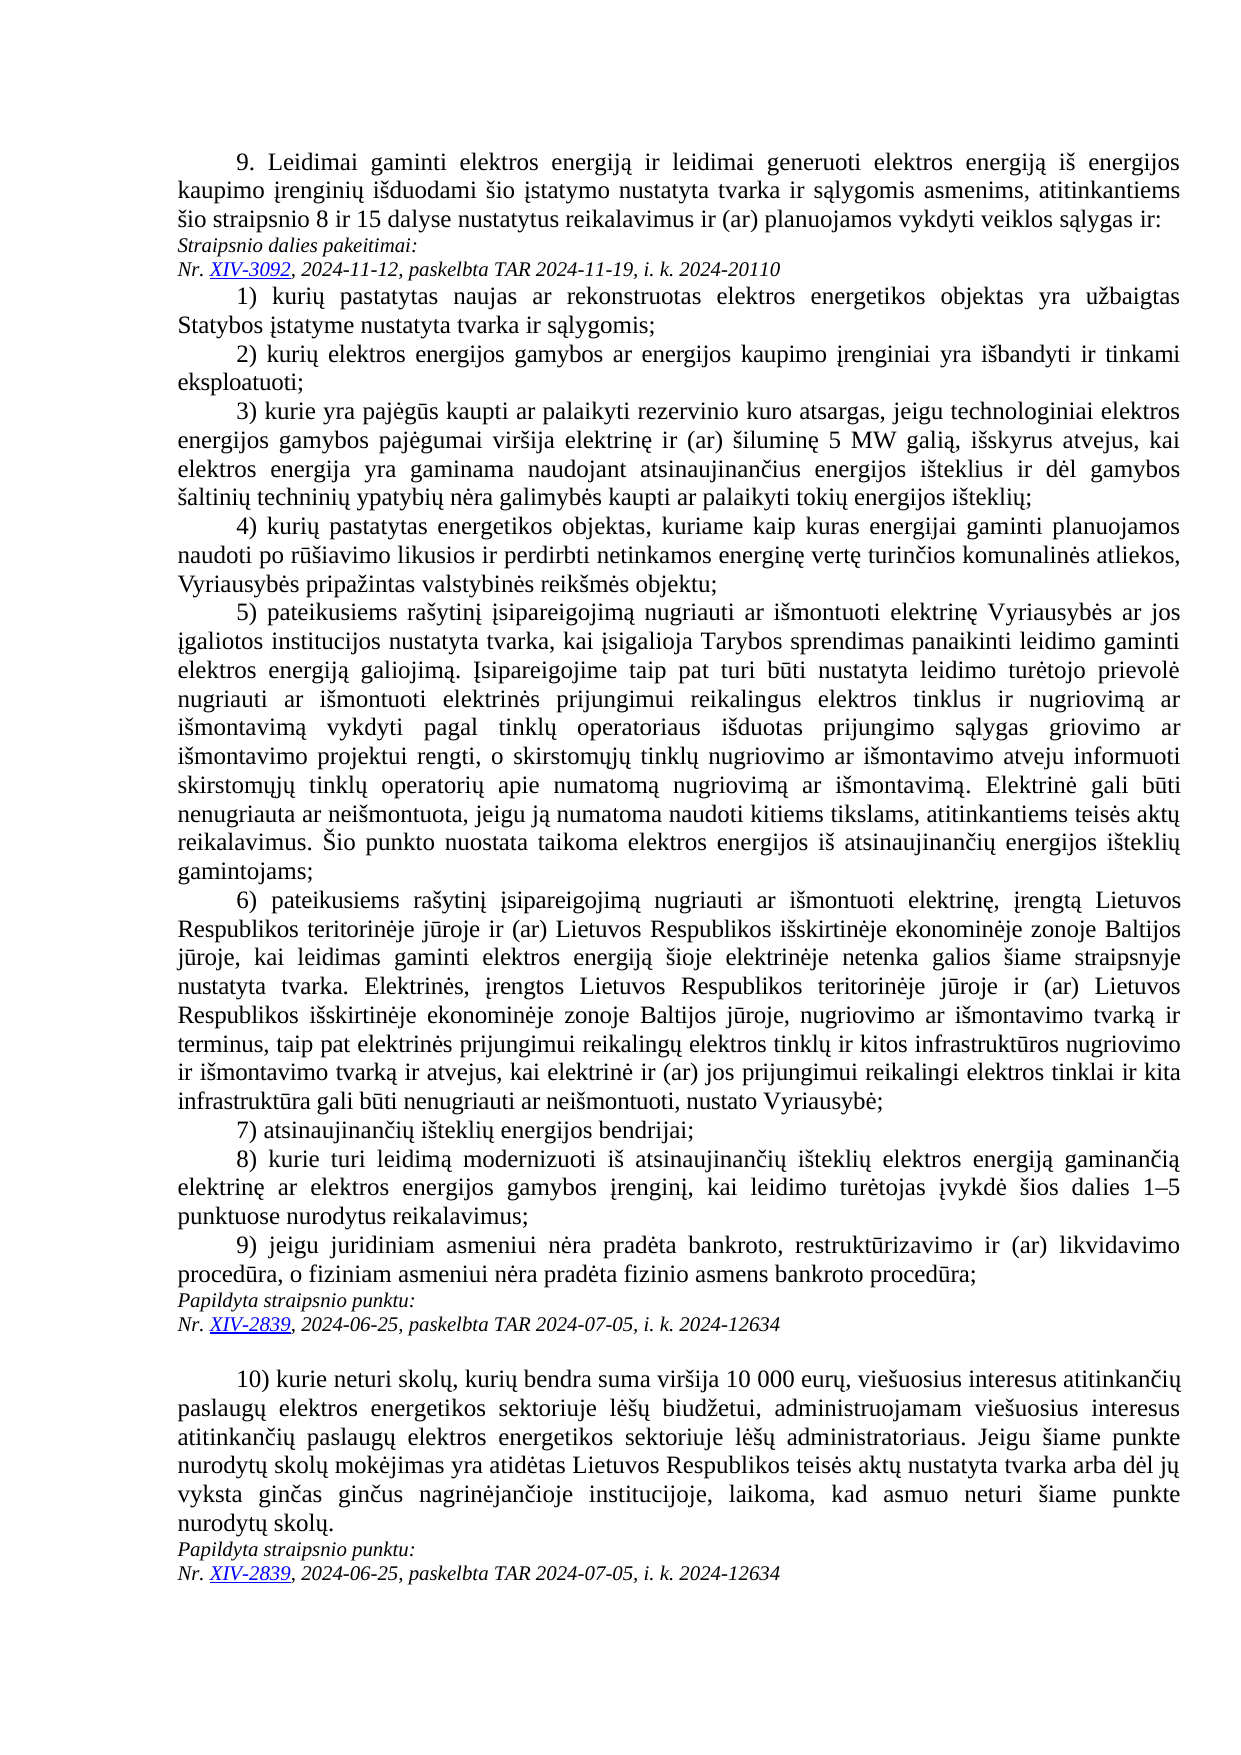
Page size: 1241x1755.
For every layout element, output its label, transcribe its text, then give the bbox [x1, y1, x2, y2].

text 3) kurie yra pajėgūs kaupti ar palaikyti rezervinio kuro atsargas, jeigu technologiniai elektros energijos gamybos pajėgumai viršija elektrinę ir (ar) šiluminę 5 MW galią, išskyrus atvejus, kai elektros energija yra gaminama naudojant atsinaujinančius energijos išteklius ir dėl gamybos šaltinių techninių ypatybių nėra galimybės kaupti ar palaikyti tokių energijos išteklių; [177, 396, 1181, 511]
text 1) kurių pastatytas naujas ar rekonstruotas elektros energetikos objektas yra užbaigtas Statybos įstatyme nustatyta tvarka ir sąlygomis; [177, 281, 1181, 339]
text 2) kurių elektros energijos gamybos ar energijos kaupimo įrenginiai yra išbandyti ir tinkami eksploatuoti; [177, 339, 1181, 396]
text 10) kurie neturi skolų, kurių bendra suma viršija 10 000 eurų, viešuosius interesus atitinkančių paslaugų elektros energetikos sektoriuje lėšų biudžetui, administruojamam viešuosius interesus atitinkančių paslaugų elektros energetikos sektoriuje lėšų administratoriaus. Jeigu šiame punkte nurodytų skolų mokėjimas yra atidėtas Lietuvos Respublikos teisės aktų nustatyta tvarka arba dėl jų vyksta ginčas ginčus nagrinėjančioje institucijoje, laikoma, kad asmuo neturi šiame punkte nurodytų skolų. [177, 1364, 1181, 1537]
text 4) kurių pastatytas energetikos objektas, kuriame kaip kuras energijai gaminti planuojamos naudoti po rūšiavimo likusios ir perdirbti netinkamos energinę vertę turinčios komunalinės atliekos, Vyriausybės pripažintas valstybinės reikšmės objektu; [177, 511, 1181, 597]
text Straipsnio dalies pakeitimai: [177, 233, 1181, 257]
text 6) pateikusiems rašytinį įsipareigojimą nugriauti ar išmontuoti elektrinę, įrengtą Lietuvos Respublikos teritorinėje jūroje ir (ar) Lietuvos Respublikos išskirtinėje ekonominėje zonoje Baltijos jūroje, kai leidimas gaminti elektros energiją šioje elektrinėje netenka galios šiame straipsnyje nustatyta tvarka. Elektrinės, įrengtos Lietuvos Respublikos teritorinėje jūroje ir (ar) Lietuvos Respublikos išskirtinėje ekonominėje zonoje Baltijos jūroje, nugriovimo ar išmontavimo tvarką ir terminus, taip pat elektrinės prijungimui reikalingų elektros tinklų ir kitos infrastruktūros nugriovimo ir išmontavimo tvarką ir atvejus, kai elektrinė ir (ar) jos prijungimui reikalingi elektros tinklai ir kita infrastruktūra gali būti nenugriauti ar neišmontuoti, nustato Vyriausybė; [177, 885, 1181, 1115]
text 7) atsinaujinančių išteklių energijos bendrijai; [177, 1115, 1181, 1144]
text Papildyta straipsnio punktu: [177, 1287, 1181, 1312]
text 9. Leidimai gaminti elektros energiją ir leidimai generuoti elektros energiją iš energijos kaupimo įrenginių išduodami šio įstatymo nustatyta tvarka ir sąlygomis asmenims, atitinkantiems šio straipsnio 8 ir 15 dalyse nustatytus reikalavimus ir (ar) planuojamos vykdyti veiklos sąlygas ir: [177, 147, 1181, 233]
text Nr. XIV-2839, 2024-06-25, paskelbta TAR 2024-07-05, i. k. 2024-12634 [177, 1312, 1181, 1336]
text 9) jeigu juridiniam asmeniui nėra pradėta bankroto, restruktūrizavimo ir (ar) likvidavimo procedūra, o fiziniam asmeniui nėra pradėta fizinio asmens bankroto procedūra; [177, 1230, 1181, 1287]
text Papildyta straipsnio punktu: [177, 1537, 1181, 1561]
text Nr. XIV-2839, 2024-06-25, paskelbta TAR 2024-07-05, i. k. 2024-12634 [177, 1561, 1181, 1585]
text 5) pateikusiems rašytinį įsipareigojimą nugriauti ar išmontuoti elektrinę Vyriausybės ar jos įgaliotos institucijos nustatyta tvarka, kai įsigalioja Tarybos sprendimas panaikinti leidimo gaminti elektros energiją galiojimą. Įsipareigojime taip pat turi būti nustatyta leidimo turėtojo prievolė nugriauti ar išmontuoti elektrinės prijungimui reikalingus elektros tinklus ir nugriovimą ar išmontavimą vykdyti pagal tinklų operatoriaus išduotas prijungimo sąlygas griovimo ar išmontavimo projektui rengti, o skirstomųjų tinklų nugriovimo ar išmontavimo atveju informuoti skirstomųjų tinklų operatorių apie numatomą nugriovimą ar išmontavimą. Elektrinė gali būti nenugriauta ar neišmontuota, jeigu ją numatoma naudoti kitiems tikslams, atitinkantiems teisės aktų reikalavimus. Šio punkto nuostata taikoma elektros energijos iš atsinaujinančių energijos išteklių gamintojams; [177, 597, 1181, 885]
text Nr. XIV-3092, 2024-11-12, paskelbta TAR 2024-11-19, i. k. 2024-20110 [177, 257, 1181, 281]
text 8) kurie turi leidimą modernizuoti iš atsinaujinančių išteklių elektros energiją gaminančią elektrinę ar elektros energijos gamybos įrenginį, kai leidimo turėtojas įvykdė šios dalies 1–5 punktuose nurodytus reikalavimus; [177, 1144, 1181, 1230]
